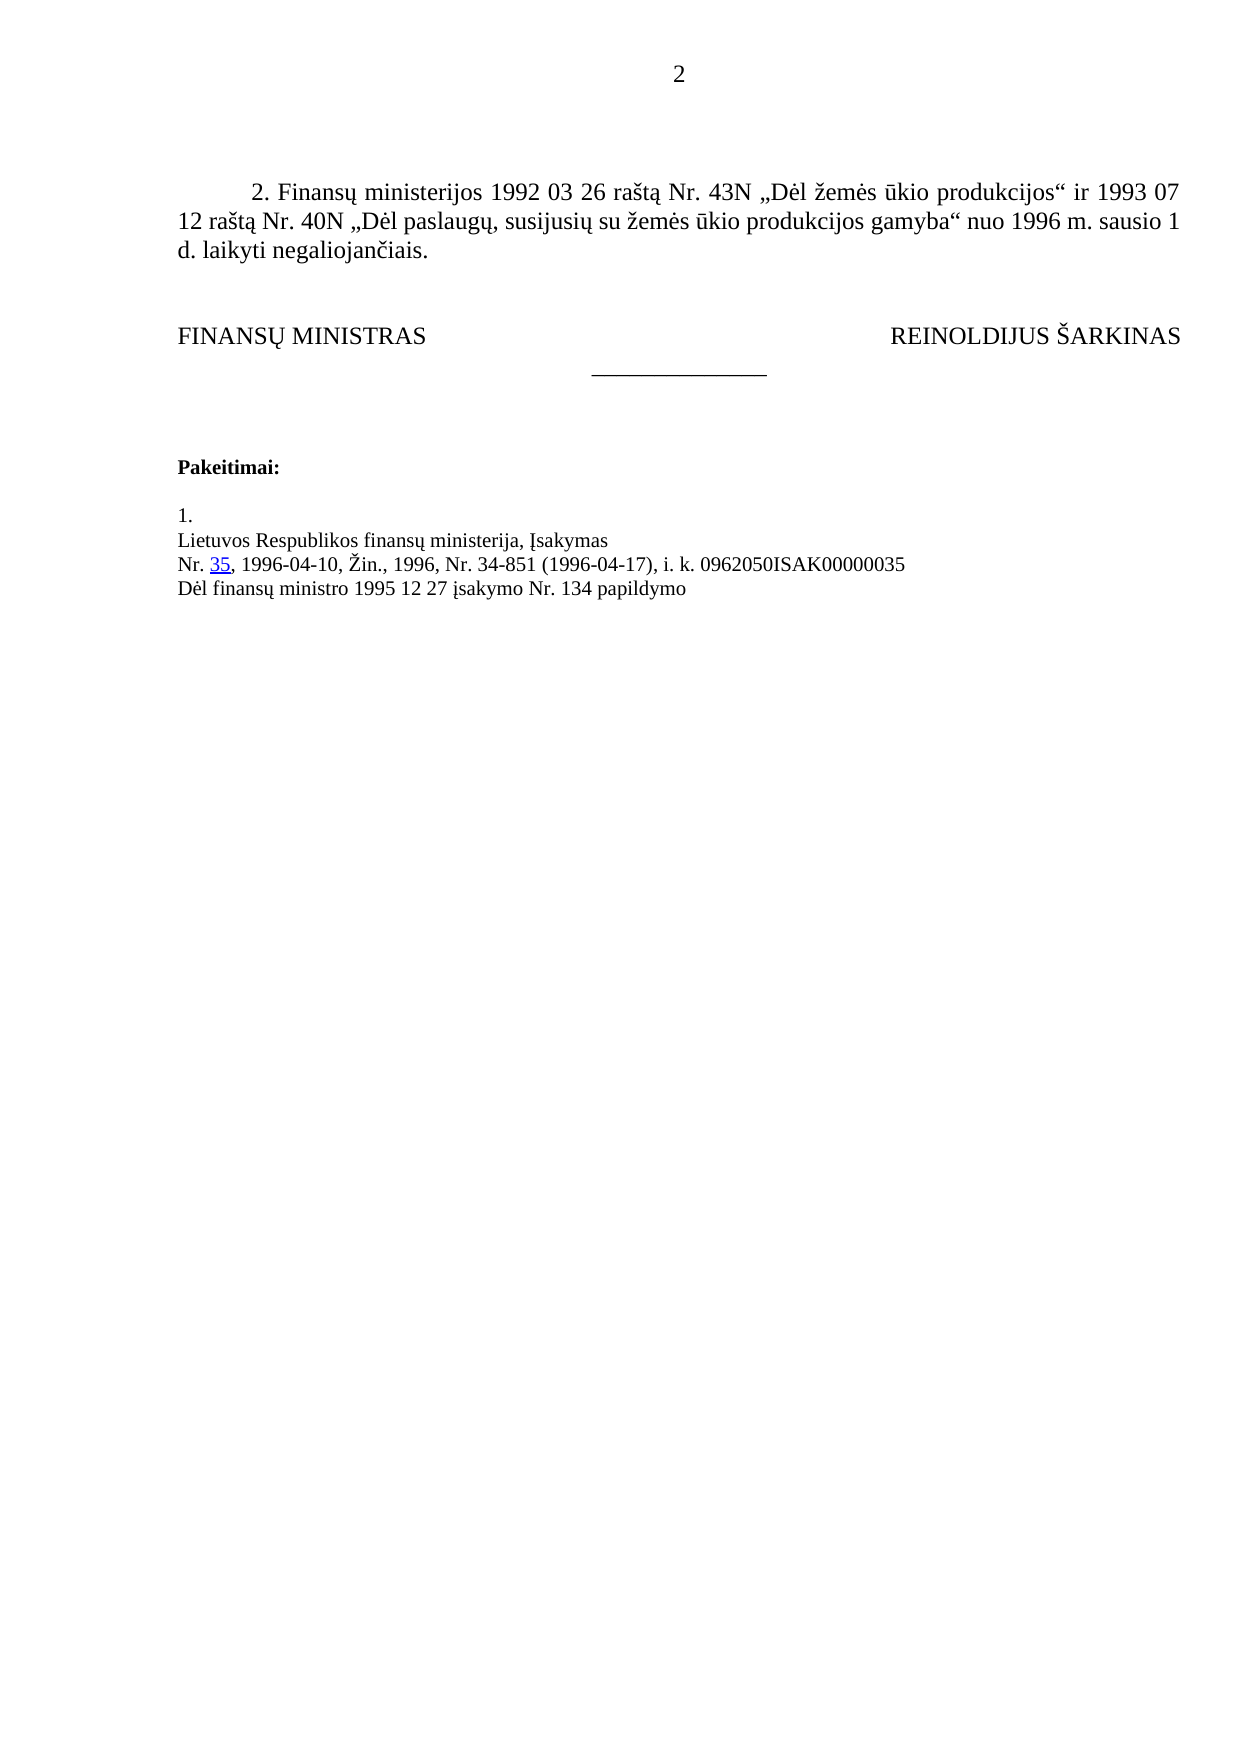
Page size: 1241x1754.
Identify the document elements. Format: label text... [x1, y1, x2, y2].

text FINANSŲ MINISTRAS REINOLDIJUS ŠARKINAS [177, 321, 1181, 350]
text 1. [177, 503, 1181, 527]
text Nr. 35, 1996-04-10, Žin., 1996, Nr. 34-851 (1996-04-17), i. k. 0962050ISAK00000035 [177, 552, 1181, 576]
text Lietuvos Respublikos finansų ministerija, Įsakymas [177, 527, 1181, 552]
text Pakeitimai: [177, 455, 1181, 479]
text Dėl finansų ministro 1995 12 27 įsakymo Nr. 134 papildymo [177, 576, 1181, 600]
text 2. Finansų ministerijos 1992 03 26 raštą Nr. 43N „Dėl žemės ūkio produkcijos“ ir 1993 07 12 raštą Nr. 40N „Dėl paslaugų, susijusių su žemės ūkio produkcijos gamyba“ nuo 1996 m. sausio 1 d. laikyti negaliojančiais. [177, 177, 1181, 263]
text ______________ [177, 350, 1181, 378]
